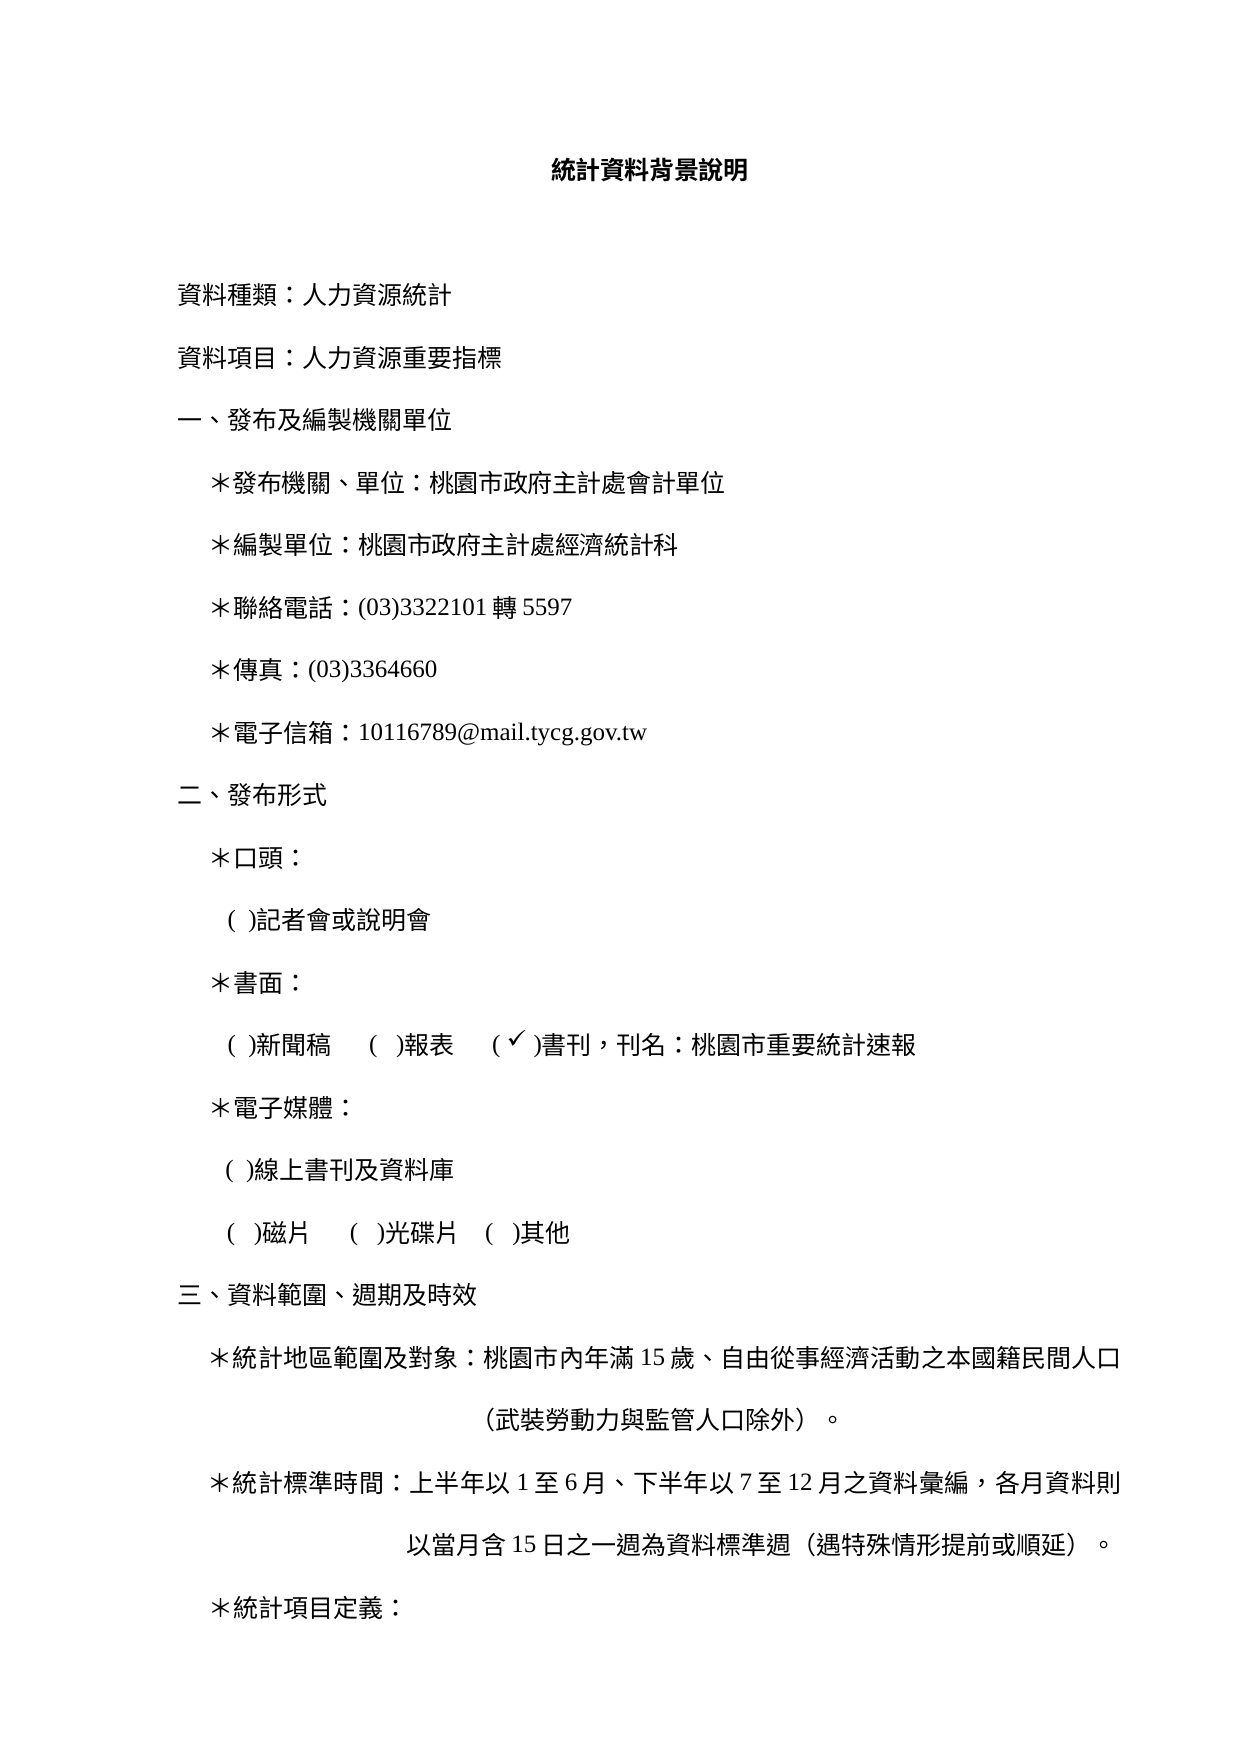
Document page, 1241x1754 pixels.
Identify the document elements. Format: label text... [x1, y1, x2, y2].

text ( )記者會或說明會 [177, 877, 1122, 939]
text ( )線上書刊及資料庫 [225, 1127, 1156, 1189]
text ＊發布機關、單位：桃園市政府主計處會計單位 [208, 439, 1122, 502]
text ( )新聞稿 ( )報表 (  )書刊，刊名：桃園市重要統計速報 [177, 1002, 1139, 1064]
text 統計資料背景說明 [177, 127, 1122, 189]
text ＊聯絡電話：(03)3322101轉5597 [208, 564, 1122, 627]
text ＊傳真：(03)3364660 [208, 627, 1122, 689]
text ＊統計地區範圍及對象：桃園市內年滿15歲、自由從事經濟活動之本國籍民間人口（武裝勞動力與監管人口除外）。 [208, 1314, 1122, 1439]
text 一、發布及編製機關單位 [177, 377, 1122, 439]
text ＊編製單位：桃園市政府主計處經濟統計科 [208, 502, 1122, 564]
text ＊口頭： [208, 814, 1122, 877]
text ＊統計項目定義： [208, 1564, 1122, 1627]
text 資料項目：人力資源重要指標 [177, 314, 1122, 377]
text ＊書面： [208, 939, 1122, 1002]
text ＊統計標準時間：上半年以1至6月、下半年以7至12月之資料彙編，各月資料則以當月含15日之一週為資料標準週（遇特殊情形提前或順延）。 [207, 1439, 1122, 1564]
text ＊電子信箱：10116789@mail.tycg.gov.tw [208, 689, 1122, 752]
text ＊電子媒體： [208, 1064, 1122, 1127]
text 三、資料範圍、週期及時效 [177, 1252, 1122, 1314]
text ( )磁片 ( )光碟片 ( )其他 [177, 1189, 1156, 1252]
text 二、發布形式 [177, 752, 1122, 814]
text 資料種類：人力資源統計 [177, 252, 1122, 314]
